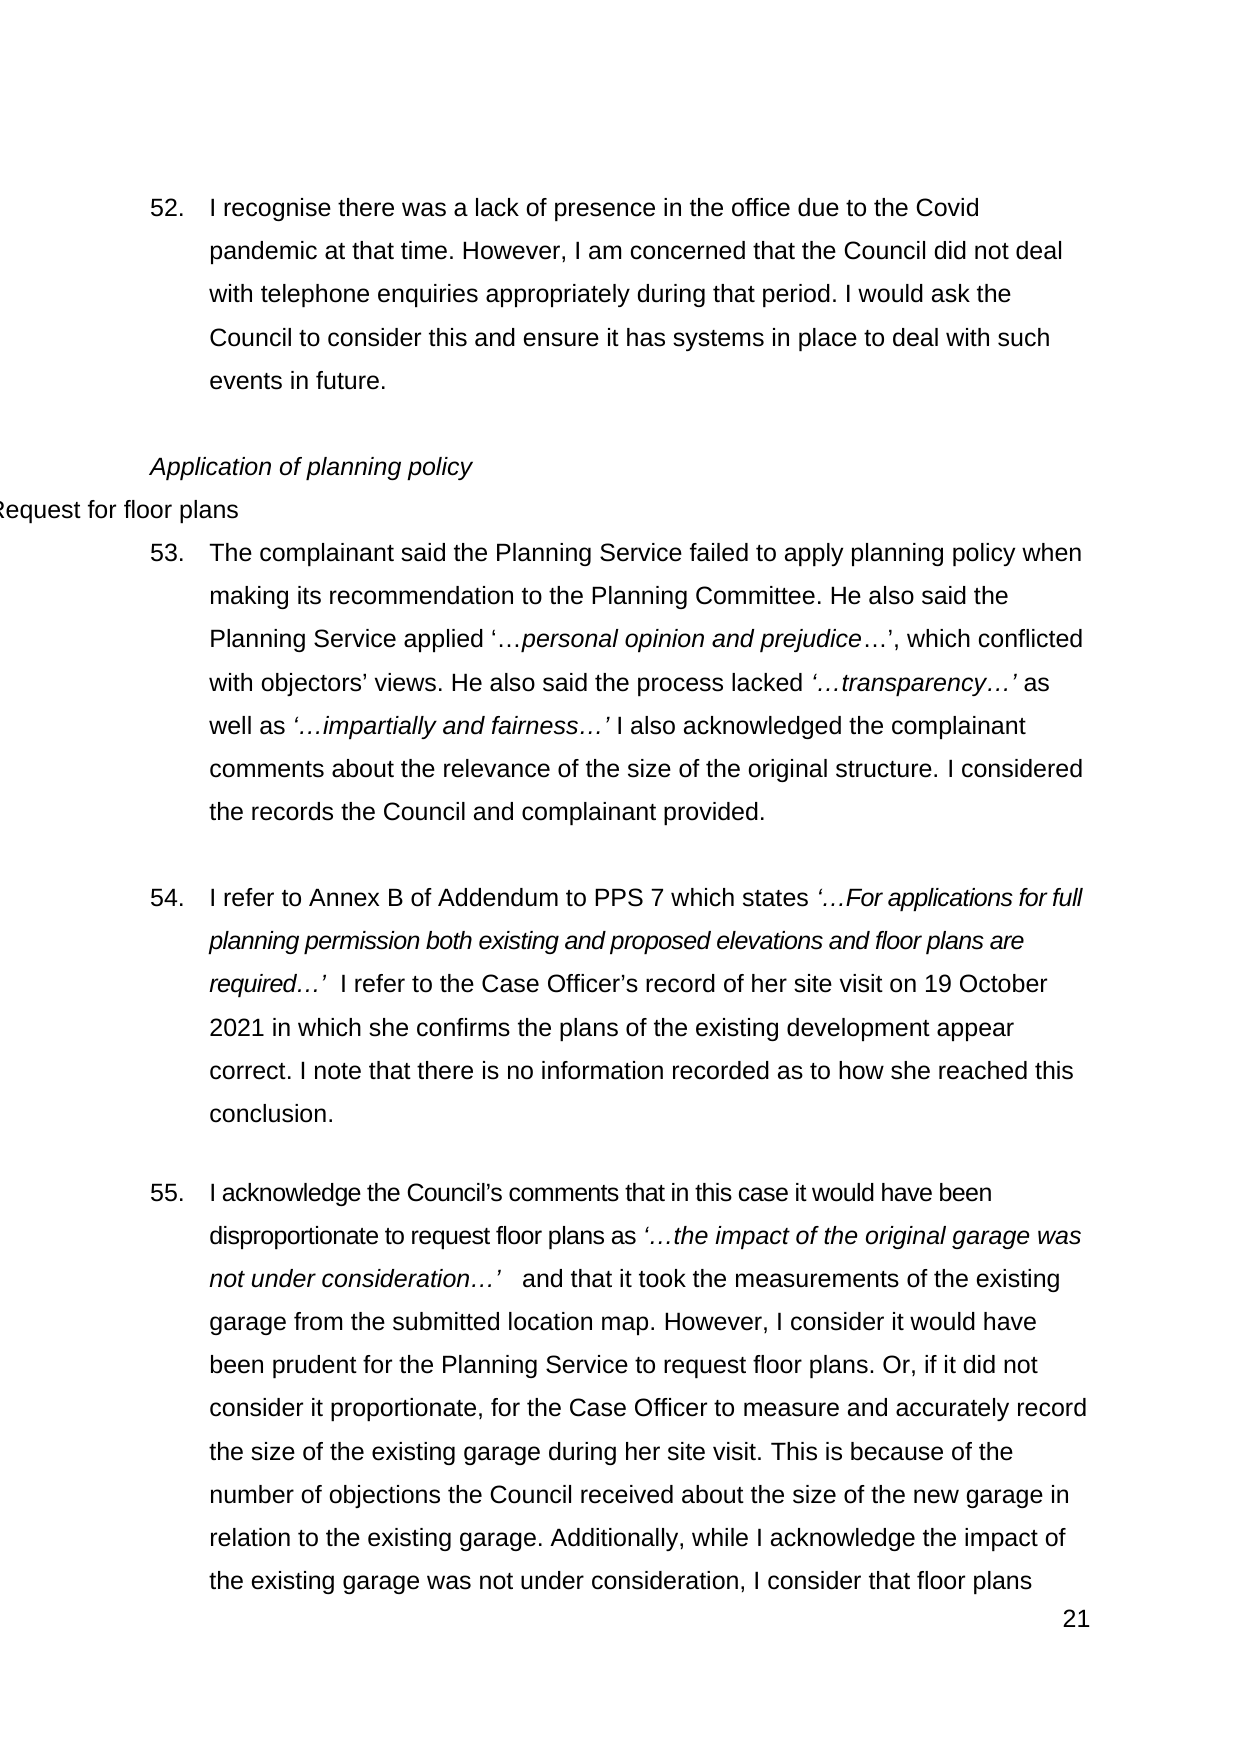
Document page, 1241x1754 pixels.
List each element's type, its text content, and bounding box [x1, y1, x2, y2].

text Application of planning policy [150, 452, 1090, 481]
list The complainant said the Planning Service failed to apply planning policy when making its recommendation to the Planning Committee. He also said the Planning Service applied ‘…personal opinion and prejudice…’, which conflicted with objectors’ views. He also said the process lacked ‘…transparency…’ as well as ‘…impartially and fairness…’ I also acknowledged the complainant comments about the relevance of the size of the original structure. I considered the records the Council and complainant provided. [150, 538, 1090, 826]
list I recognise there was a lack of presence in the office due to the Covid pandemic at that time. However, I am concerned that the Council did not deal with telephone enquiries appropriately during that period. I would ask the Council to consider this and ensure it has systems in place to deal with such events in future. [150, 193, 1090, 394]
list I refer to Annex B of Addendum to PPS 7 which states ‘…For applications for full planning permission both existing and proposed elevations and floor plans are required…’ I refer to the Case Officer’s record of her site visit on 19 October 2021 in which she confirms the plans of the existing development appear correct. I note that there is no information recorded as to how she reached this conclusion. [150, 883, 1090, 1127]
list Request for floor plans [0, 495, 1090, 524]
list I acknowledge the Council’s comments that in this case it would have been disproportionate to request floor plans as ‘…the impact of the original garage was not under consideration…’ and that it took the measurements of the existing garage from the submitted location map. However, I consider it would have been prudent for the Planning Service to request floor plans. Or, if it did not consider it proportionate, for the Case Officer to measure and accurately record the size of the existing garage during her site visit. This is because of the number of objections the Council received about the size of the new garage in relation to the existing garage. Additionally, while I acknowledge the impact of the existing garage was not under consideration, I consider that floor plans [150, 1178, 1090, 1595]
